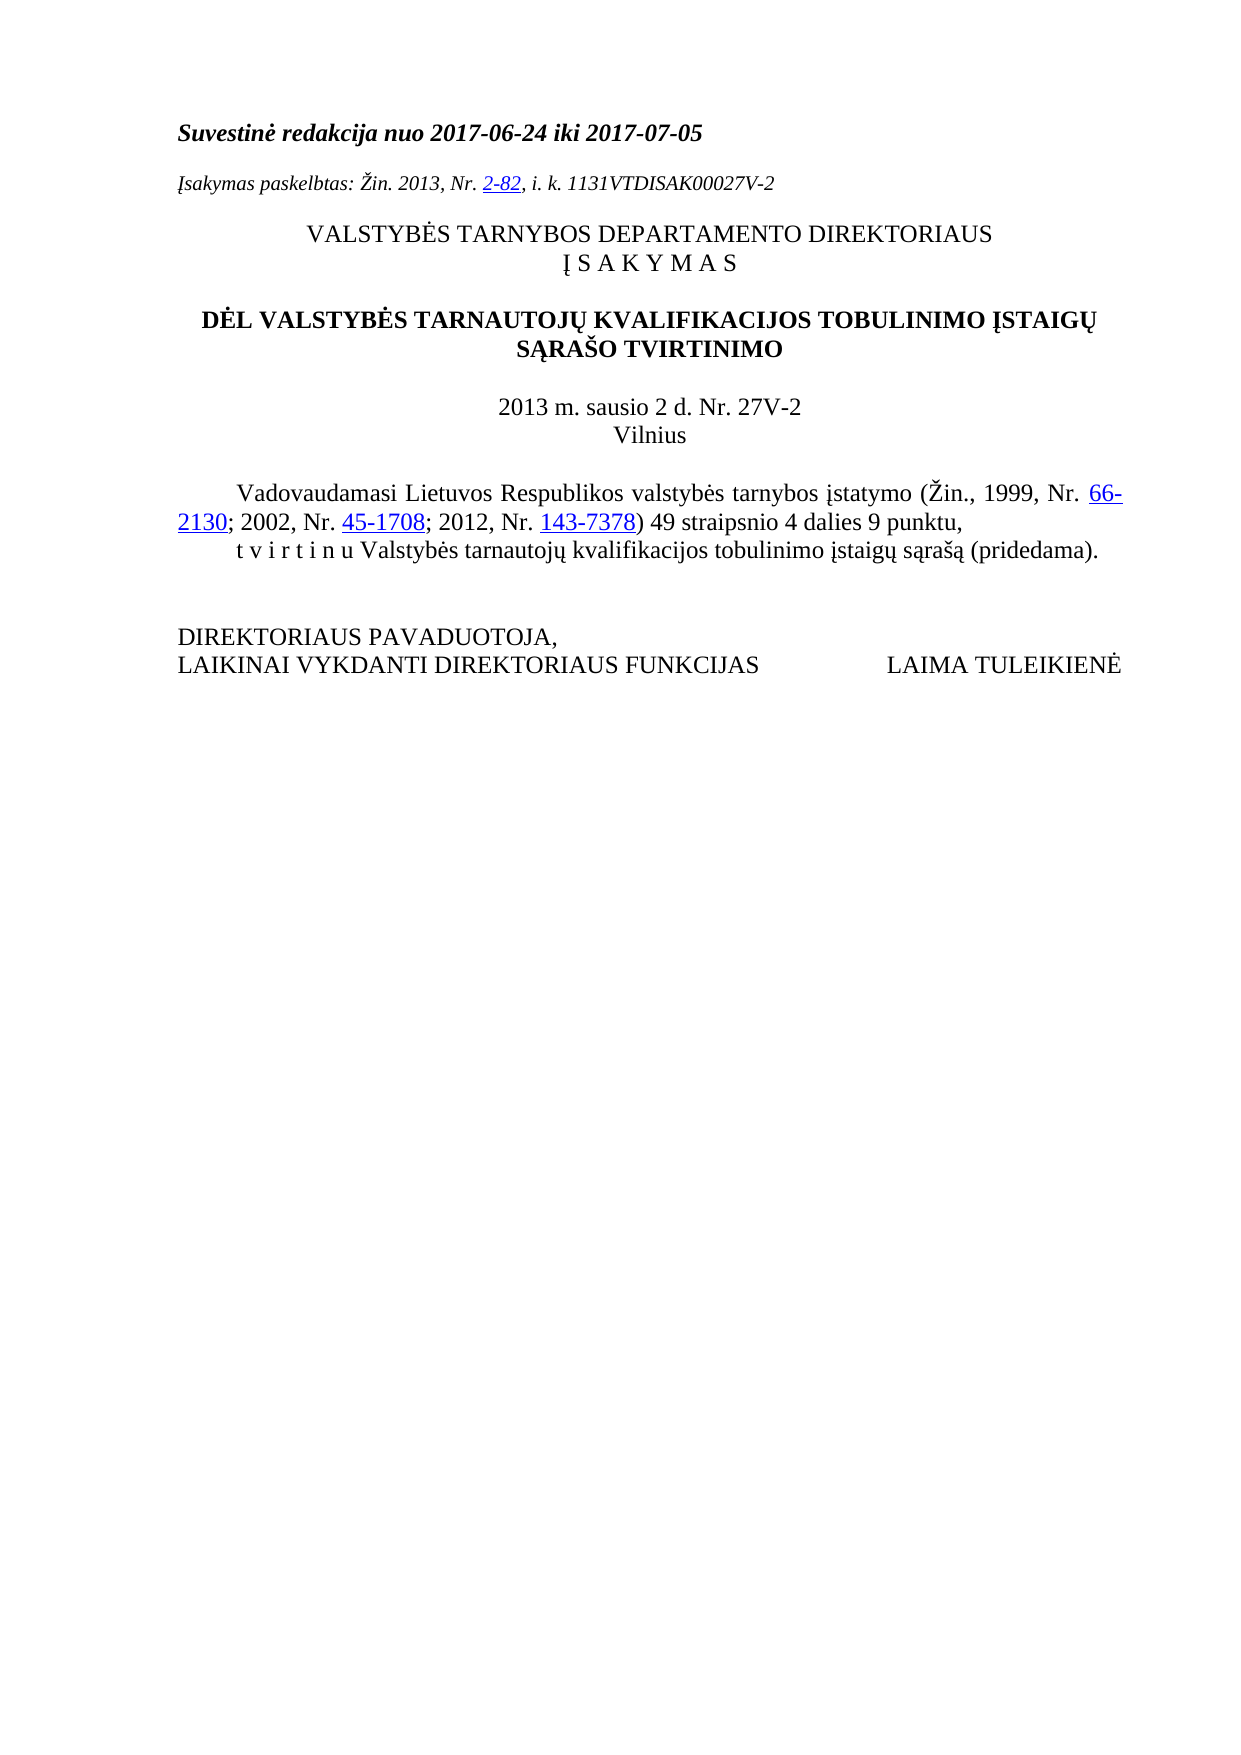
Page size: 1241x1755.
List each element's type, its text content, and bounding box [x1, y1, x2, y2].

text Suvestinė redakcija nuo 2017-06-24 iki 2017-07-05 [177, 118, 1122, 147]
text Vilnius [177, 420, 1122, 449]
text DĖL VALSTYBĖS TARNAUTOJŲ KVALIFIKACIJOS TOBULINIMO ĮSTAIGŲ SĄRAŠO TVIRTINIMO [177, 305, 1122, 363]
text t v i r t i n u Valstybės tarnautojų kvalifikacijos tobulinimo įstaigų sąrašą (pridedama). [177, 535, 1122, 564]
text 2013 m. sausio 2 d. Nr. 27V-2 [177, 392, 1122, 420]
text VALSTYBĖS TARNYBOS DEPARTAMENTO DIREKTORIAUS [177, 219, 1122, 248]
text Įsakymas paskelbtas: Žin. 2013, Nr. 2-82, i. k. 1131VTDISAK00027V-2 [177, 171, 1122, 195]
text Vadovaudamasi Lietuvos Respublikos valstybės tarnybos įstatymo (Žin., 1999, Nr. 66-2130; 2002, Nr. 45-1708; 2012, Nr. 143-7378) 49 straipsnio 4 dalies 9 punktu, [177, 478, 1122, 535]
text Direktoriaus pavaduotoja, [177, 622, 1122, 650]
text Į S A K Y M A S [177, 248, 1122, 277]
text laikinai vykdanti direktoriaus funkcijas Laima Tuleikienė [177, 650, 1122, 679]
